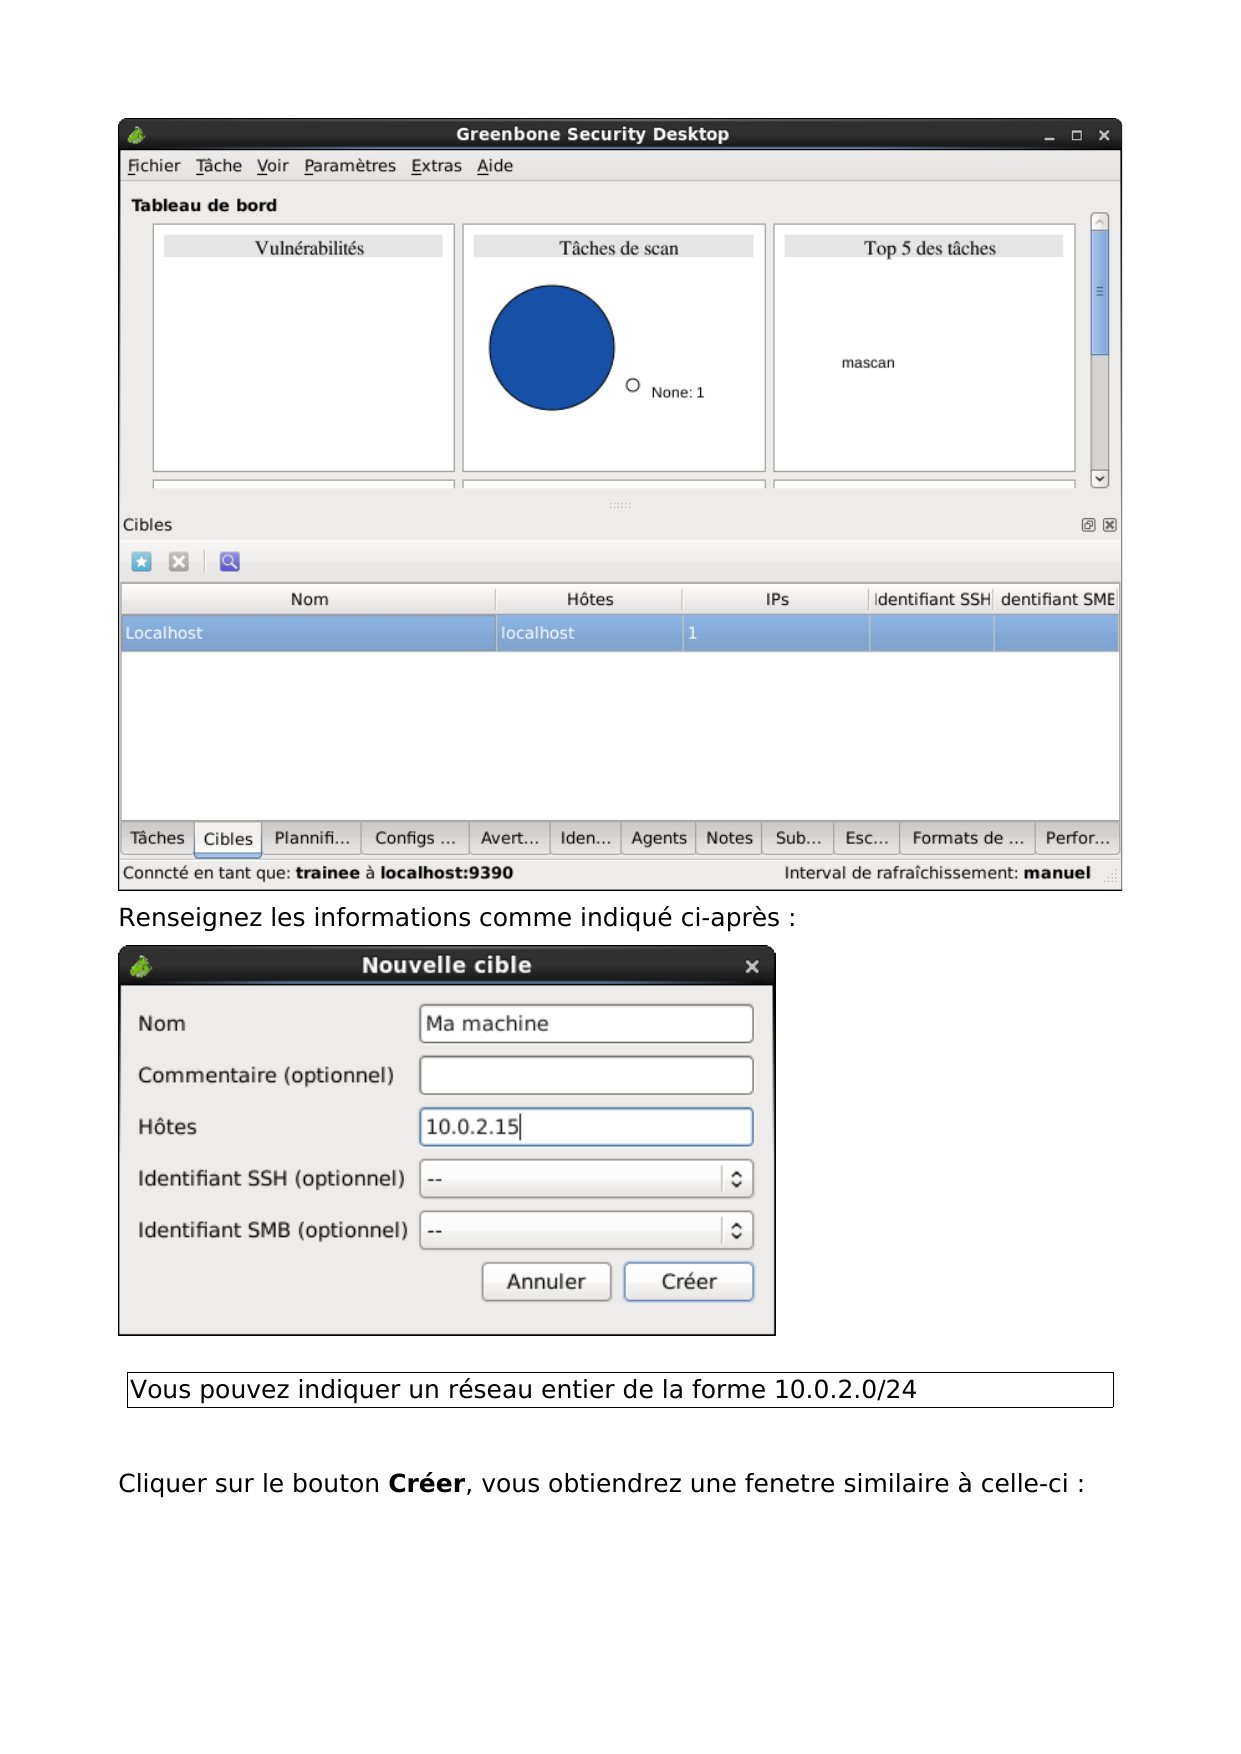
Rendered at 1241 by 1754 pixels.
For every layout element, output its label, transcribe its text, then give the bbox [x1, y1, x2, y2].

text Renseignez les informations comme indiqué ci-après : [118, 903, 1122, 933]
picture [118, 945, 776, 1336]
table_header Vous pouvez indiquer un réseau entier de la forme 10.0.2.0/24 [128, 1373, 1113, 1407]
text Cliquer sur le bouton Créer, vous obtiendrez une fenetre similaire à celle-ci : [118, 1469, 1122, 1499]
picture [118, 118, 1123, 891]
